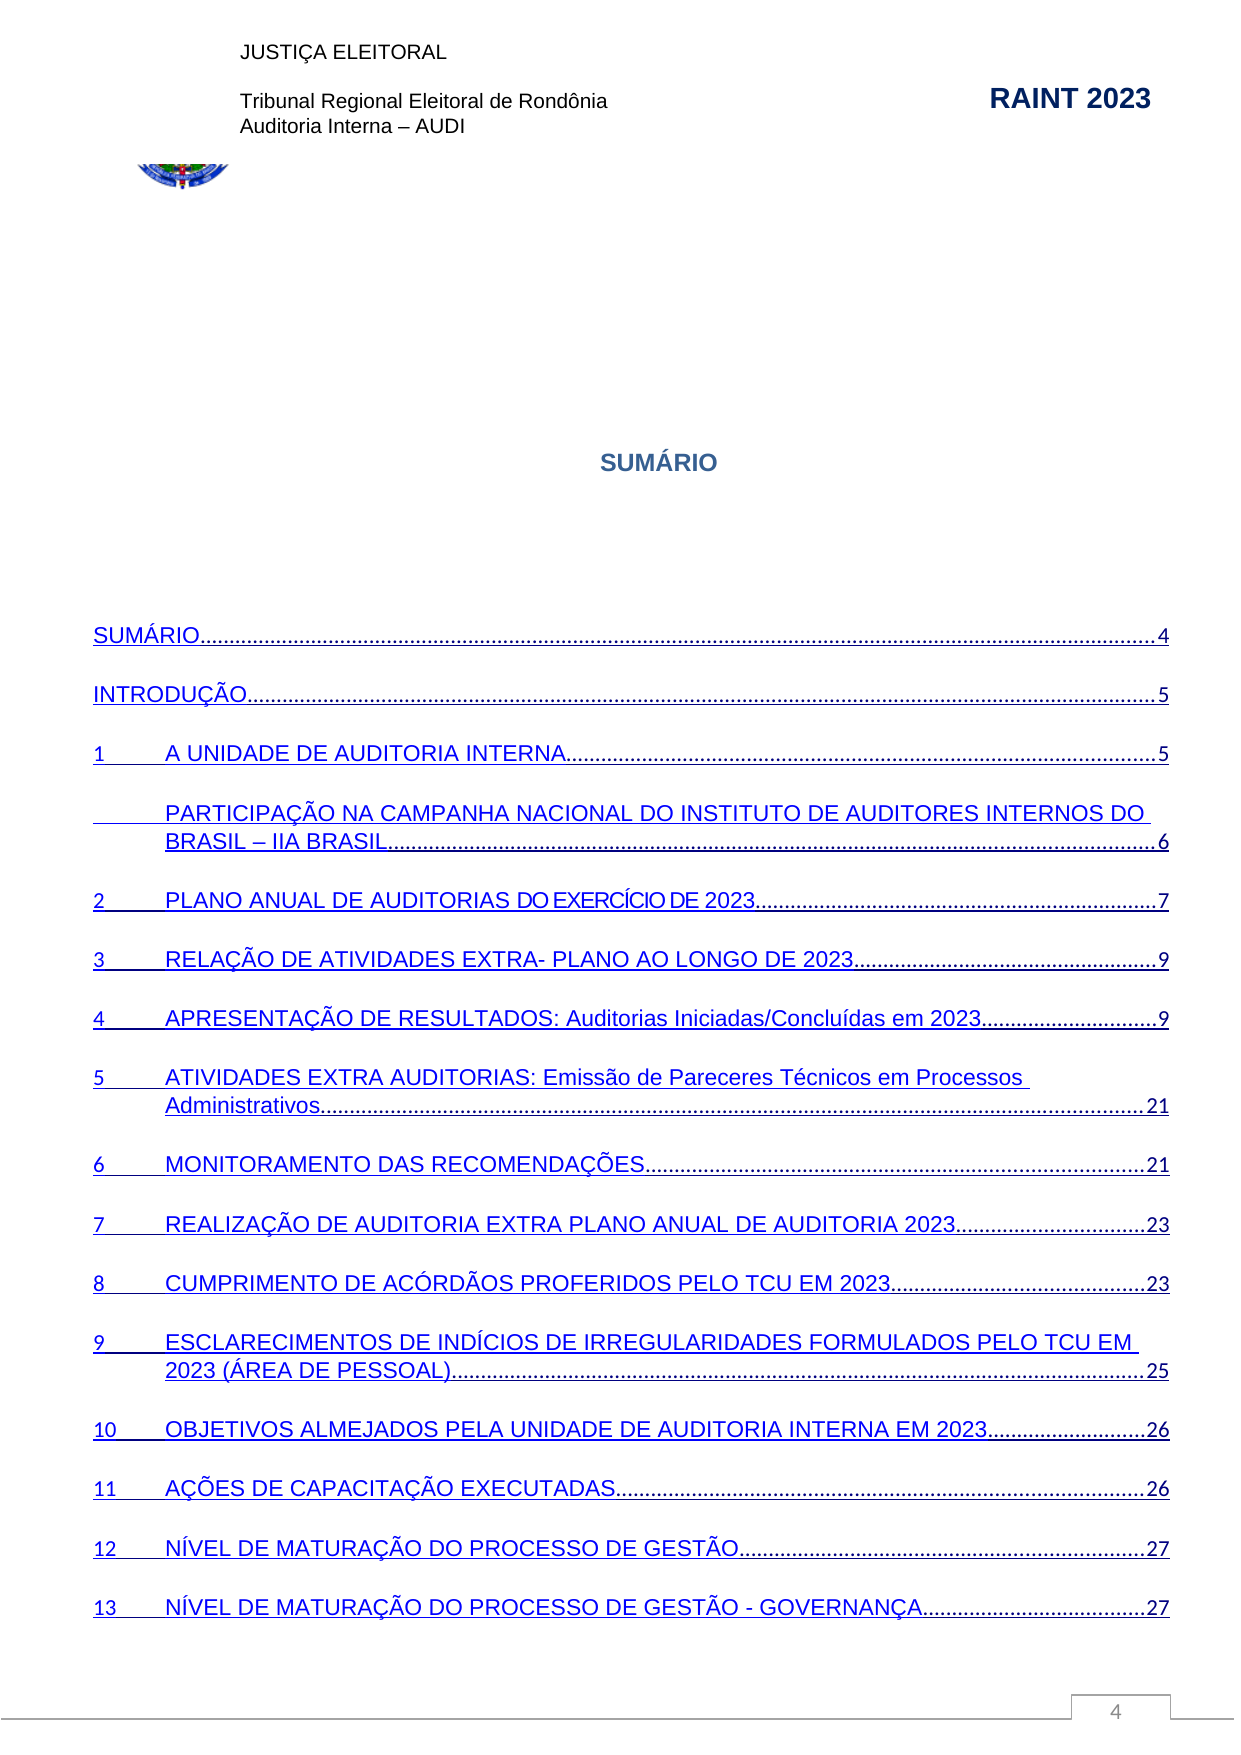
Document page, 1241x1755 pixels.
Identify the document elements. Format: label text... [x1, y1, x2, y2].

text 5 ATIVIDADES EXTRA AUDITORIAS: Emissão de Pareceres Técnicos em Processos Administrativos 21 [93, 1063, 1169, 1119]
text 13 NÍVEL DE MATURAÇÃO DO PROCESSO DE GESTÃO - GOVERNANÇA 27 [93, 1593, 1169, 1617]
text 10 OBJETIVOS ALMEJADOS PELA UNIDADE DE AUDITORIA INTERNA EM 2023 26 [93, 1415, 1169, 1439]
text 7 REALIZAÇÃO DE AUDITORIA EXTRA PLANO ANUAL DE AUDITORIA 2023 23 [93, 1210, 1169, 1234]
text 8 CUMPRIMENTO DE ACÓRDÃOS PROFERIDOS PELO TCU EM 2023 23 [93, 1269, 1169, 1293]
text PARTICIPAÇÃO NA CAMPANHA NACIONAL DO INSTITUTO DE AUDITORES INTERNOS DO BRASIL – IIA BRASIL 6 [93, 799, 1169, 855]
text 4 APRESENTAÇÃO DE RESULTADOS: Auditorias Iniciadas/Concluídas em 2023 9 [93, 1004, 1169, 1028]
text INTRODUÇÃO 5 [93, 680, 1169, 704]
text 3 RELAÇÃO DE ATIVIDADES EXTRA- PLANO AO LONGO DE 2023 9 [93, 945, 1169, 969]
text 6 MONITORAMENTO DAS RECOMENDAÇÕES 21 [93, 1151, 1169, 1175]
subtitle SUMÁRIO [190, 448, 1127, 476]
text 2 PLANO ANUAL DE AUDITORIAS DO EXERCÍCIO DE 2023 7 [93, 886, 1169, 910]
text 12 NÍVEL DE MATURAÇÃO DO PROCESSO DE GESTÃO 27 [93, 1534, 1169, 1558]
text 9 ESCLARECIMENTOS DE INDÍCIOS DE IRREGULARIDADES FORMULADOS PELO TCU EM 2023 (ÁREA DE PESSOAL) 25 [93, 1328, 1169, 1384]
text 11 AÇÕES DE CAPACITAÇÃO EXECUTADAS 26 [93, 1474, 1169, 1499]
text SUMÁRIO 4 [93, 621, 1169, 645]
text 1 A UNIDADE DE AUDITORIA INTERNA 5 [93, 739, 1169, 764]
